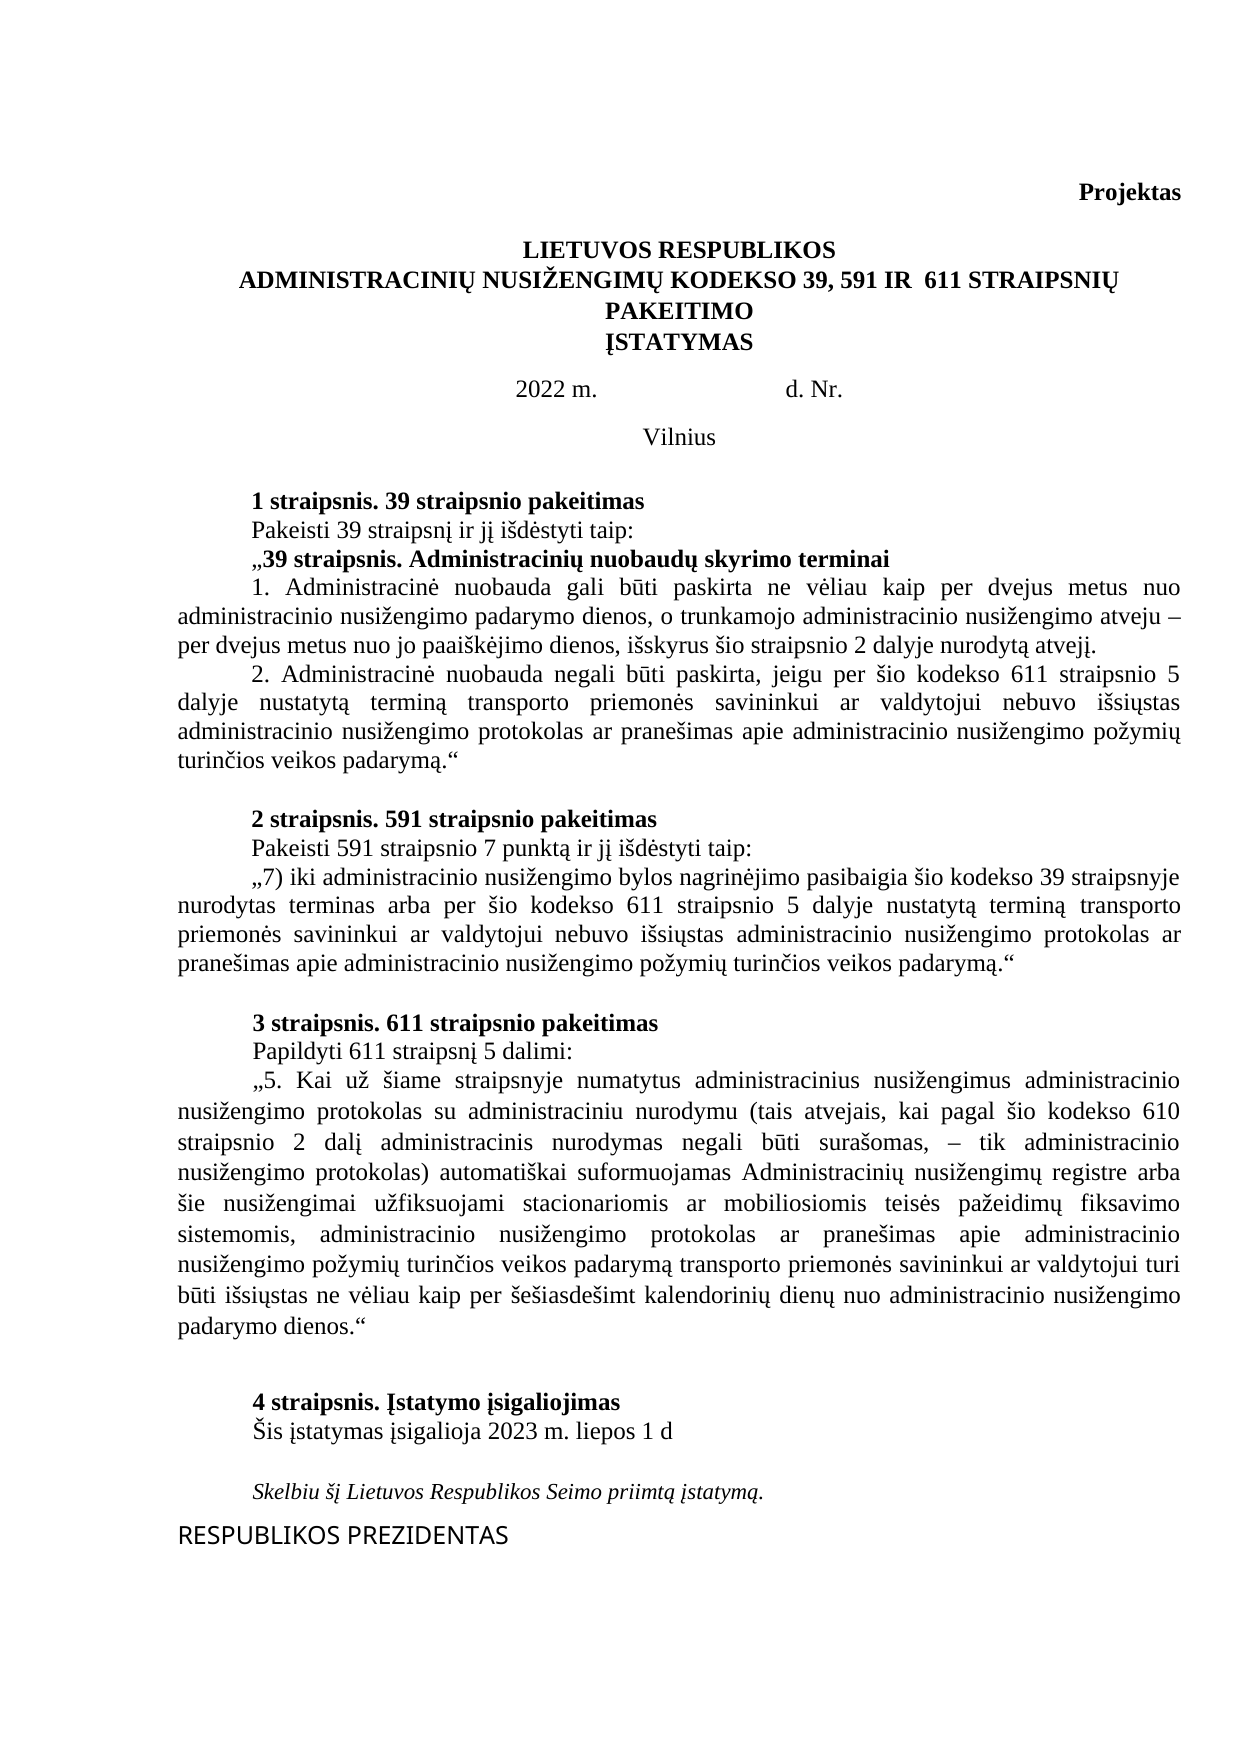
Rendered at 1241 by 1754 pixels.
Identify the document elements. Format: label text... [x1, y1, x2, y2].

text 2022 m. d. Nr. [177, 374, 1181, 403]
text LIETUVOS RESPUBLIKOS [177, 235, 1181, 263]
text Pakeisti 591 straipsnio 7 punktą ir jį išdėstyti taip: [177, 833, 1181, 862]
text ADMINISTRACINIŲ NUSIŽENGIMŲ KODEKSO 39, 591 IR 611 STRAIPSNIŲ PAKEITIMO [177, 265, 1181, 325]
text „7) iki administracinio nusižengimo bylos nagrinėjimo pasibaigia šio kodekso 39 straipsnyje nurodytas terminas arba per šio kodekso 611 straipsnio 5 dalyje nustatytą terminą transporto priemonės savininkui ar valdytojui nebuvo išsiųstas administracinio nusižengimo protokolas ar pranešimas apie administracinio nusižengimo požymių turinčios veikos padarymą.“ [177, 862, 1181, 977]
text „39 straipsnis. Administracinių nuobaudų skyrimo terminai [177, 544, 1181, 572]
text Skelbiu šį Lietuvos Respublikos Seimo priimtą įstatymą. [177, 1478, 1181, 1504]
text Pakeisti 39 straipsnį ir jį išdėstyti taip: [177, 515, 1181, 544]
text 1 straipsnis. 39 straipsnio pakeitimas [177, 486, 1181, 515]
text Projektas [177, 177, 1181, 206]
text 1. Administracinė nuobauda gali būti paskirta ne vėliau kaip per dvejus metus nuo administracinio nusižengimo padarymo dienos, o trunkamojo administracinio nusižengimo atveju – per dvejus metus nuo jo paaiškėjimo dienos, išskyrus šio straipsnio 2 dalyje nurodytą atvejį. [177, 572, 1181, 659]
text „5. Kai už šiame straipsnyje numatytus administracinius nusižengimus administracinio nusižengimo protokolas su administraciniu nurodymu (tais atvejais, kai pagal šio kodekso 610 straipsnio 2 dalį administracinis nurodymas negali būti surašomas, – tik administracinio nusižengimo protokolas) automatiškai suformuojamas Administracinių nusižengimų registre arba šie nusižengimai užfiksuojami stacionariomis ar mobiliosiomis teisės pažeidimų fiksavimo sistemomis, administracinio nusižengimo protokolas ar pranešimas apie administracinio nusižengimo požymių turinčios veikos padarymą transporto priemonės savininkui ar valdytojui turi būti išsiųstas ne vėliau kaip per šešiasdešimt kalendorinių dienų nuo administracinio nusižengimo padarymo dienos.“ [177, 1065, 1181, 1340]
text 2. Administracinė nuobauda negali būti paskirta, jeigu per šio kodekso 611 straipsnio 5 dalyje nustatytą terminą transporto priemonės savininkui ar valdytojui nebuvo išsiųstas administracinio nusižengimo protokolas ar pranešimas apie administracinio nusižengimo požymių turinčios veikos padarymą.“ [177, 659, 1181, 774]
text 4 straipsnis. Įstatymo įsigaliojimas [177, 1387, 1181, 1416]
text Vilnius [177, 422, 1181, 451]
text Šis įstatymas įsigalioja 2023 m. liepos 1 d [177, 1416, 1181, 1445]
text ĮSTATYMAS [177, 327, 1181, 356]
text 3 straipsnis. 611 straipsnio pakeitimas [177, 1008, 1181, 1036]
text Papildyti 611 straipsnį 5 dalimi: [177, 1036, 1181, 1065]
text 2 straipsnis. 591 straipsnio pakeitimas [177, 804, 1181, 833]
text Respublikos Prezidentas [177, 1518, 1181, 1552]
